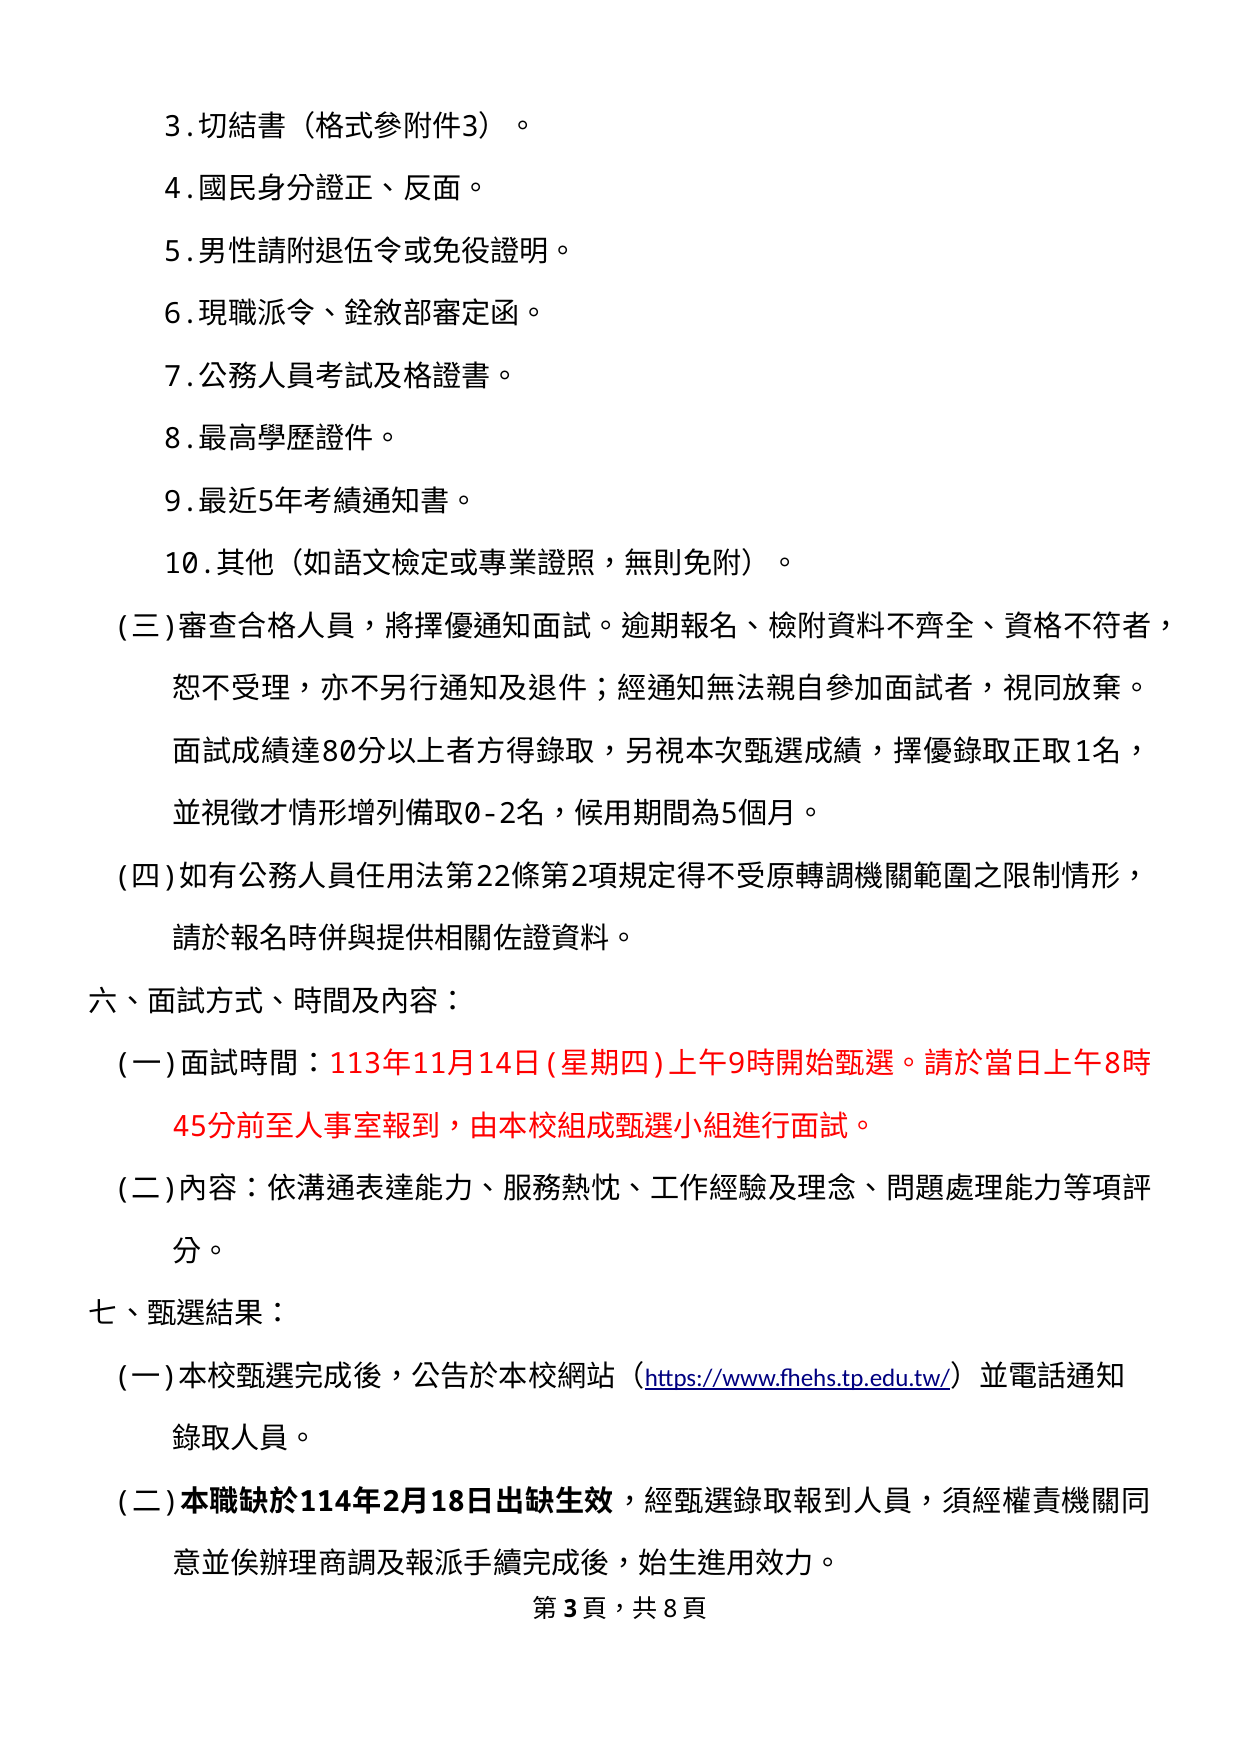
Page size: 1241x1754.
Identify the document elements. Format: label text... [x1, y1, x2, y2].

text 七、甄選結果： [89, 1269, 1152, 1332]
text (三)審查合格人員，將擇優通知面試。逾期報名、檢附資料不齊全、資格不符者，恕不受理，亦不另行通知及退件；經通知無法親自參加面試者，視同放棄。面試成績達80分以上者方得錄取，另視本次甄選成績，擇優錄取正取1名，並視徵才情形增列備取0-2名，候用期間為5個月。 [114, 582, 1152, 832]
text 六、面試方式、時間及內容： [89, 957, 1152, 1019]
text 8.最高學歷證件。 [164, 394, 1152, 457]
text (四)如有公務人員任用法第22條第2項規定得不受原轉調機關範圍之限制情形，請於報名時併與提供相關佐證資料。 [114, 832, 1152, 957]
text (一)本校甄選完成後，公告於本校網站（https://www.fhehs.tp.edu.tw/）並電話通知錄取人員。 [114, 1332, 1152, 1457]
text 7.公務人員考試及格證書。 [164, 332, 1152, 394]
text (二)內容：依溝通表達能力、服務熱忱、工作經驗及理念、問題處理能力等項評分。 [114, 1144, 1152, 1269]
text (一)面試時間：113年11月14日(星期四)上午9時開始甄選。請於當日上午8時45分前至人事室報到，由本校組成甄選小組進行面試。 [114, 1019, 1152, 1144]
text 5.男性請附退伍令或免役證明。 [164, 207, 1152, 269]
text (二)本職缺於114年2月18日出缺生效，經甄選錄取報到人員，須經權責機關同意並俟辦理商調及報派手續完成後，始生進用效力。 [114, 1457, 1152, 1582]
text 4.國民身分證正、反面。 [164, 144, 1152, 207]
text 3.切結書（格式參附件3）。 [164, 82, 1152, 144]
text 10.其他（如語文檢定或專業證照，無則免附）。 [164, 519, 1152, 582]
text 9.最近5年考績通知書。 [164, 457, 1152, 519]
text 6.現職派令、銓敘部審定函。 [164, 269, 1152, 332]
